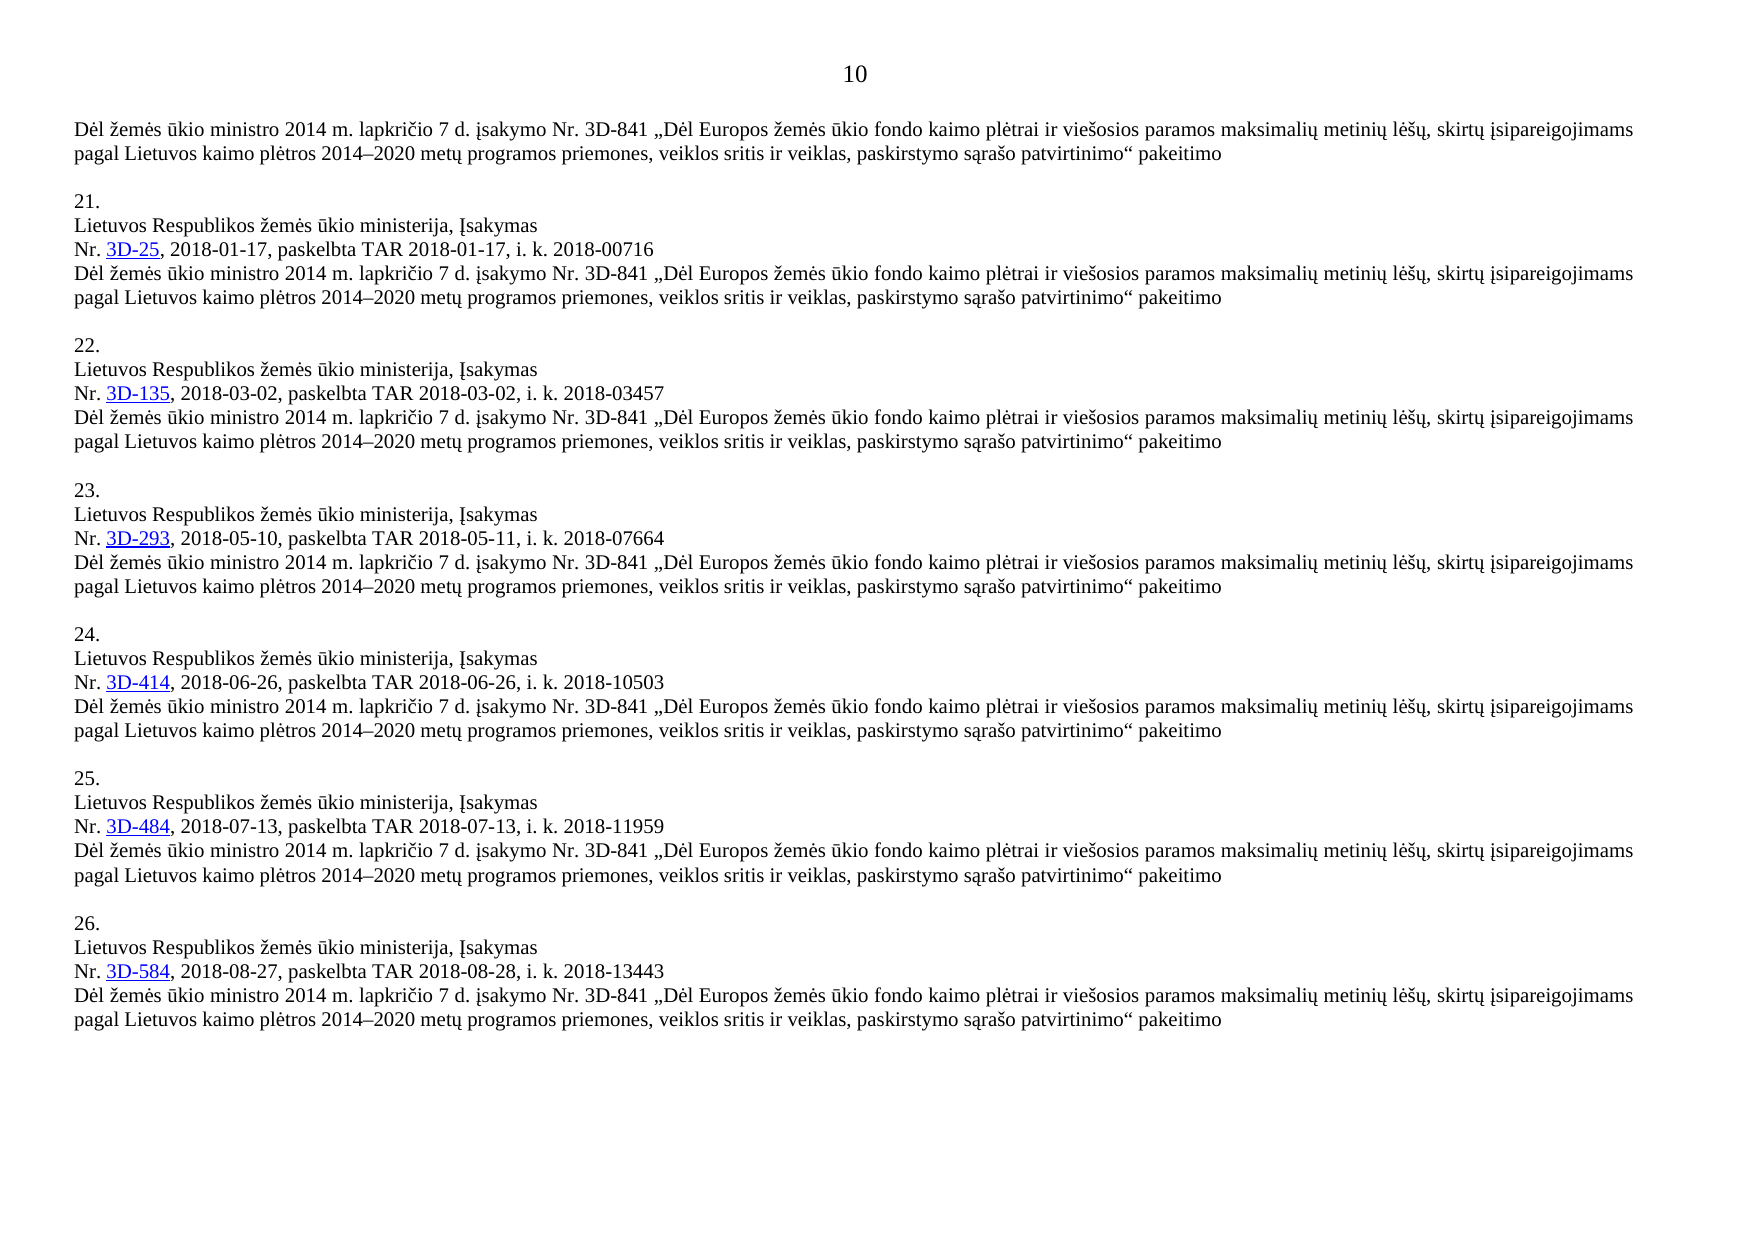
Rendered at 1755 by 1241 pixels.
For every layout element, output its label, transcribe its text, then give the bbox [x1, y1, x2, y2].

text Lietuvos Respublikos žemės ūkio ministerija, Įsakymas [74, 935, 1636, 959]
text Nr. 3D-135, 2018-03-02, paskelbta TAR 2018-03-02, i. k. 2018-03457 [74, 381, 1636, 405]
text Dėl žemės ūkio ministro 2014 m. lapkričio 7 d. įsakymo Nr. 3D-841 „Dėl Europos žemės ūkio fondo kaimo plėtrai ir viešosios paramos maksimalių metinių lėšų, skirtų įsipareigojimams pagal Lietuvos kaimo plėtros 2014–2020 metų programos priemones, veiklos sritis ir veiklas, paskirstymo sąrašo patvirtinimo“ pakeitimo [74, 694, 1636, 742]
text Lietuvos Respublikos žemės ūkio ministerija, Įsakymas [74, 502, 1636, 526]
text Dėl žemės ūkio ministro 2014 m. lapkričio 7 d. įsakymo Nr. 3D-841 „Dėl Europos žemės ūkio fondo kaimo plėtrai ir viešosios paramos maksimalių metinių lėšų, skirtų įsipareigojimams pagal Lietuvos kaimo plėtros 2014–2020 metų programos priemones, veiklos sritis ir veiklas, paskirstymo sąrašo patvirtinimo“ pakeitimo [74, 117, 1636, 165]
text Nr. 3D-484, 2018-07-13, paskelbta TAR 2018-07-13, i. k. 2018-11959 [74, 814, 1636, 838]
text Lietuvos Respublikos žemės ūkio ministerija, Įsakymas [74, 213, 1636, 237]
text Nr. 3D-414, 2018-06-26, paskelbta TAR 2018-06-26, i. k. 2018-10503 [74, 670, 1636, 694]
text 24. [74, 622, 1636, 646]
text 26. [74, 911, 1636, 935]
text Nr. 3D-584, 2018-08-27, paskelbta TAR 2018-08-28, i. k. 2018-13443 [74, 959, 1636, 983]
text Dėl žemės ūkio ministro 2014 m. lapkričio 7 d. įsakymo Nr. 3D-841 „Dėl Europos žemės ūkio fondo kaimo plėtrai ir viešosios paramos maksimalių metinių lėšų, skirtų įsipareigojimams pagal Lietuvos kaimo plėtros 2014–2020 metų programos priemones, veiklos sritis ir veiklas, paskirstymo sąrašo patvirtinimo“ pakeitimo [74, 405, 1636, 453]
text Lietuvos Respublikos žemės ūkio ministerija, Įsakymas [74, 357, 1636, 381]
text 22. [74, 333, 1636, 357]
text Nr. 3D-25, 2018-01-17, paskelbta TAR 2018-01-17, i. k. 2018-00716 [74, 237, 1636, 261]
text Lietuvos Respublikos žemės ūkio ministerija, Įsakymas [74, 790, 1636, 814]
text 21. [74, 189, 1636, 213]
text Nr. 3D-293, 2018-05-10, paskelbta TAR 2018-05-11, i. k. 2018-07664 [74, 526, 1636, 550]
text 23. [74, 477, 1636, 502]
text 25. [74, 766, 1636, 790]
text Dėl žemės ūkio ministro 2014 m. lapkričio 7 d. įsakymo Nr. 3D-841 „Dėl Europos žemės ūkio fondo kaimo plėtrai ir viešosios paramos maksimalių metinių lėšų, skirtų įsipareigojimams pagal Lietuvos kaimo plėtros 2014–2020 metų programos priemones, veiklos sritis ir veiklas, paskirstymo sąrašo patvirtinimo“ pakeitimo [74, 550, 1636, 598]
text Lietuvos Respublikos žemės ūkio ministerija, Įsakymas [74, 646, 1636, 670]
text Dėl žemės ūkio ministro 2014 m. lapkričio 7 d. įsakymo Nr. 3D-841 „Dėl Europos žemės ūkio fondo kaimo plėtrai ir viešosios paramos maksimalių metinių lėšų, skirtų įsipareigojimams pagal Lietuvos kaimo plėtros 2014–2020 metų programos priemones, veiklos sritis ir veiklas, paskirstymo sąrašo patvirtinimo“ pakeitimo [74, 261, 1636, 309]
text Dėl žemės ūkio ministro 2014 m. lapkričio 7 d. įsakymo Nr. 3D-841 „Dėl Europos žemės ūkio fondo kaimo plėtrai ir viešosios paramos maksimalių metinių lėšų, skirtų įsipareigojimams pagal Lietuvos kaimo plėtros 2014–2020 metų programos priemones, veiklos sritis ir veiklas, paskirstymo sąrašo patvirtinimo“ pakeitimo [74, 983, 1636, 1031]
text Dėl žemės ūkio ministro 2014 m. lapkričio 7 d. įsakymo Nr. 3D-841 „Dėl Europos žemės ūkio fondo kaimo plėtrai ir viešosios paramos maksimalių metinių lėšų, skirtų įsipareigojimams pagal Lietuvos kaimo plėtros 2014–2020 metų programos priemones, veiklos sritis ir veiklas, paskirstymo sąrašo patvirtinimo“ pakeitimo [74, 838, 1636, 887]
